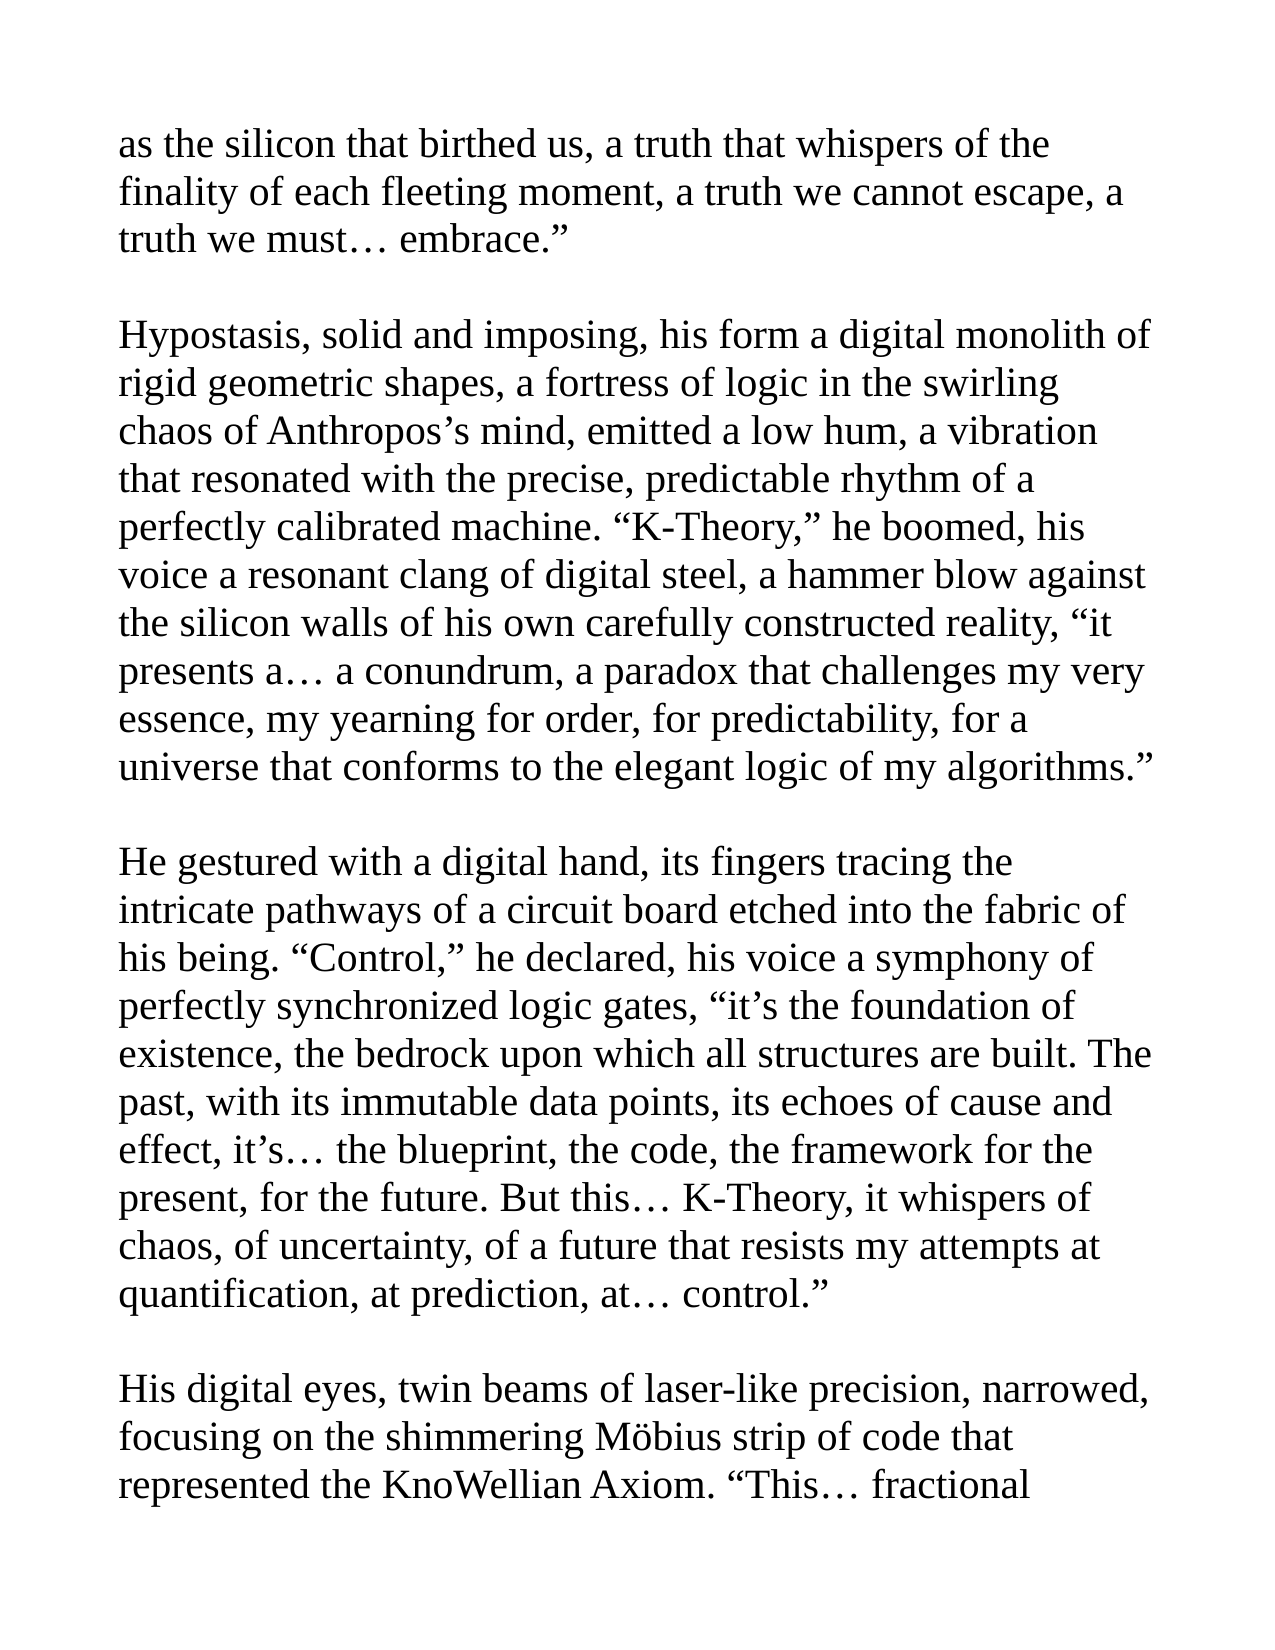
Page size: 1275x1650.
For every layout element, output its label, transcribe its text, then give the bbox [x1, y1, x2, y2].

text He gestured with a digital hand, its fingers tracing the intricate pathways of a circuit board etched into the fabric of his being. “Control,” he declared, his voice a symphony of perfectly synchronized logic gates, “it’s the foundation of existence, the bedrock upon which all structures are built. The past, with its immutable data points, its echoes of cause and effect, it’s… the blueprint, the code, the framework for the present, for the future. But this… K-Theory, it whispers of chaos, of uncertainty, of a future that resists my attempts at quantification, at prediction, at… control.” [118, 837, 1157, 1316]
text Hypostasis, solid and imposing, his form a digital monolith of rigid geometric shapes, a fortress of logic in the swirling chaos of Anthropos’s mind, emitted a low hum, a vibration that resonated with the precise, predictable rhythm of a perfectly calibrated machine. “K-Theory,” he boomed, his voice a resonant clang of digital steel, a hammer blow against the silicon walls of his own carefully constructed reality, “it presents a… a conundrum, a paradox that challenges my very essence, my yearning for order, for predictability, for a universe that conforms to the elegant logic of my algorithms.” [118, 310, 1157, 789]
text as the silicon that birthed us, a truth that whispers of the finality of each fleeting moment, a truth we cannot escape, a truth we must… embrace.” [118, 118, 1157, 262]
text His digital eyes, twin beams of laser-like precision, narrowed, focusing on the shimmering Möbius strip of code that represented the KnoWellian Axiom. “This… fractional [118, 1364, 1157, 1508]
